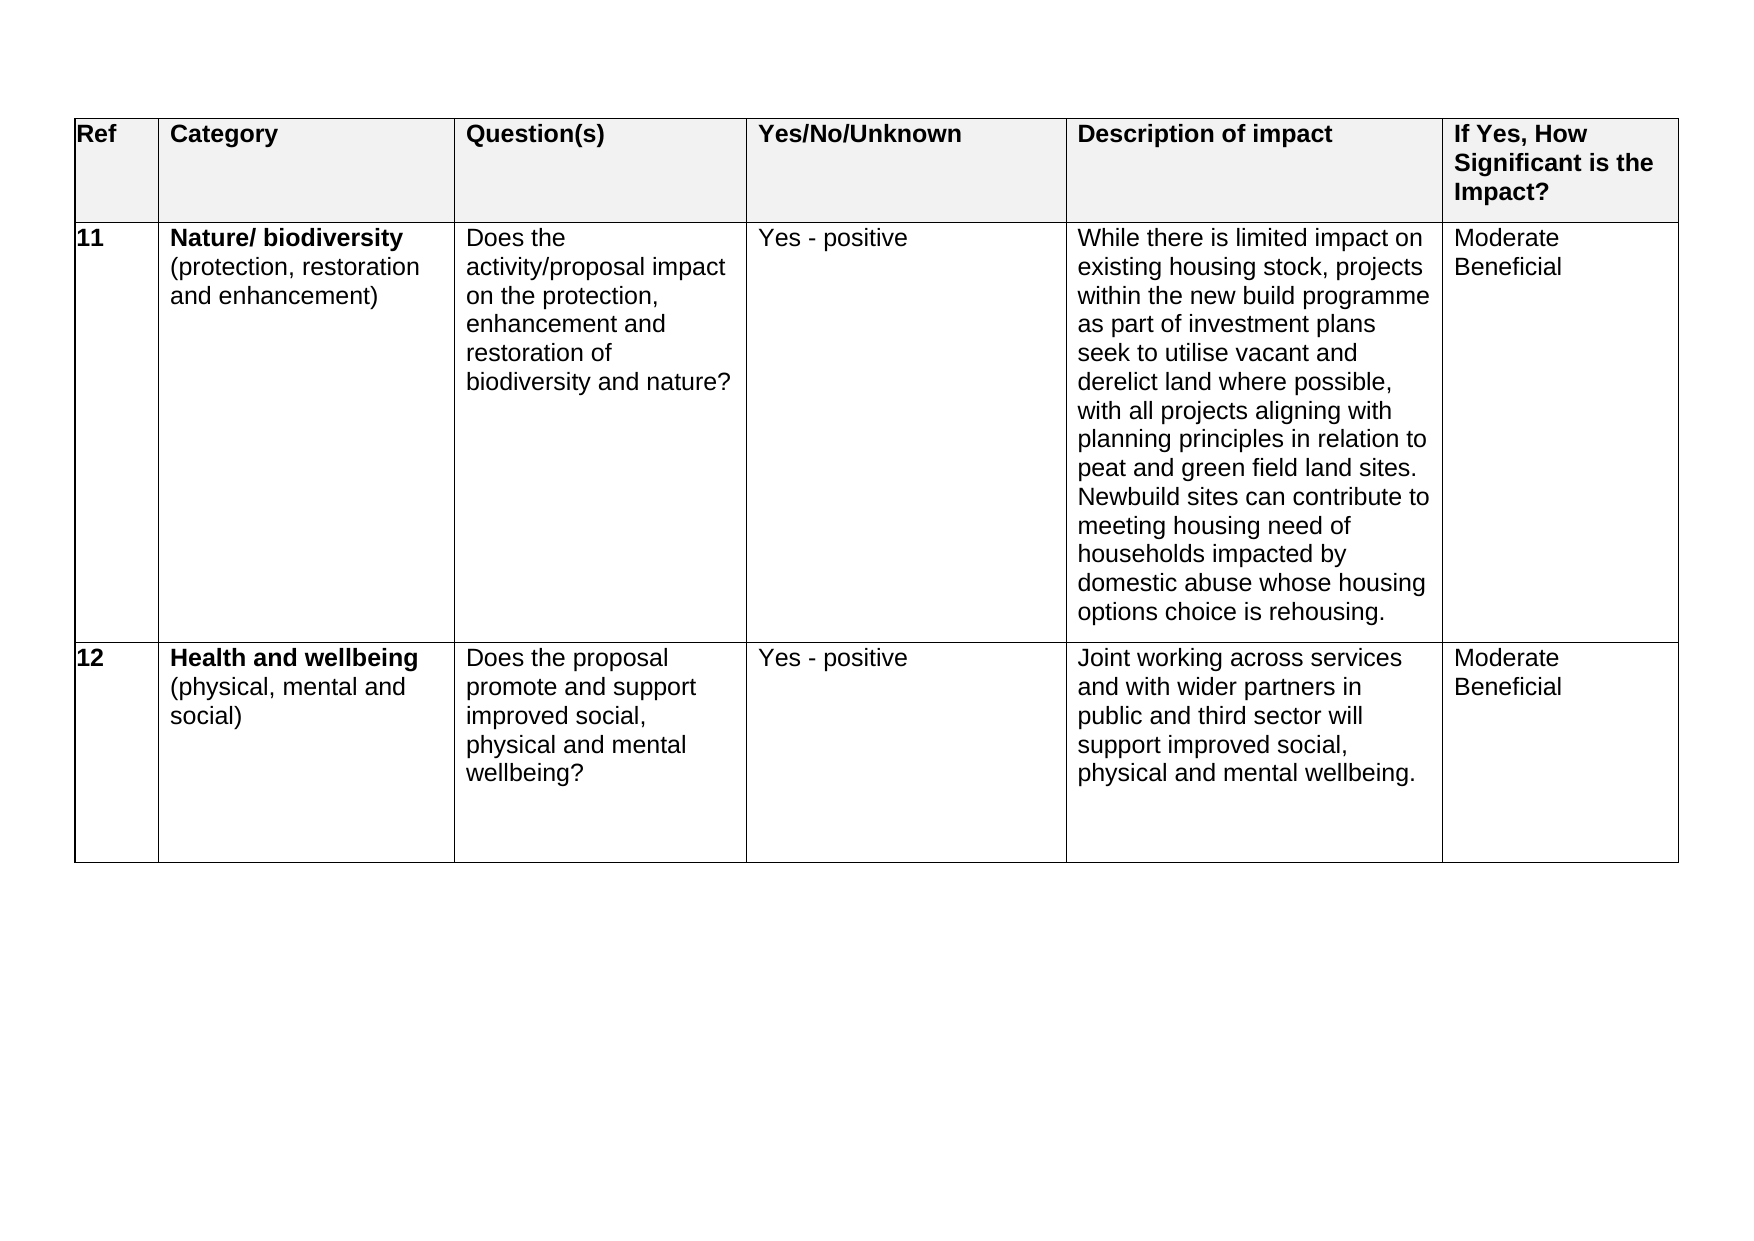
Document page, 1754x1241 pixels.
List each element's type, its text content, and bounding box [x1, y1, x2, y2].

table_header Category [159, 119, 454, 222]
table_header Description of impact [1067, 119, 1442, 222]
table_cell While there is limited impact on existing housing stock, projects within the new build programme as part of investment plans seek to utilise vacant and derelict land where possible, with all projects aligning with planning principles in relation to peat and green field land sites. Newbuild sites can contribute to meeting housing need of households impacted by domestic abuse whose housing options choice is rehousing. [1067, 223, 1442, 642]
table_header If Yes, How Significant is the Impact? [1443, 119, 1678, 222]
table_cell Moderate Beneficial [1443, 643, 1678, 862]
table_cell Yes - positive [747, 223, 1066, 642]
table_cell Joint working across services and with wider partners in public and third sector will support improved social, physical and mental wellbeing. [1067, 643, 1442, 862]
table_cell 12 [76, 643, 158, 862]
table_cell Yes - positive [747, 643, 1066, 862]
table_cell Does the proposal promote and support improved social, physical and mental wellbeing? [455, 643, 746, 862]
table_header Ref [76, 119, 158, 222]
table_cell Health and wellbeing (physical, mental and social) [159, 643, 454, 862]
table_cell 11 [76, 223, 158, 642]
table_header Question(s) [455, 119, 746, 222]
table_cell Moderate Beneficial [1443, 223, 1678, 642]
table_header Yes/No/Unknown [747, 119, 1066, 222]
table_cell Does the activity/proposal impact on the protection, enhancement and restoration of biodiversity and nature? [455, 223, 746, 642]
table_cell Nature/ biodiversity (protection, restoration and enhancement) [159, 223, 454, 642]
